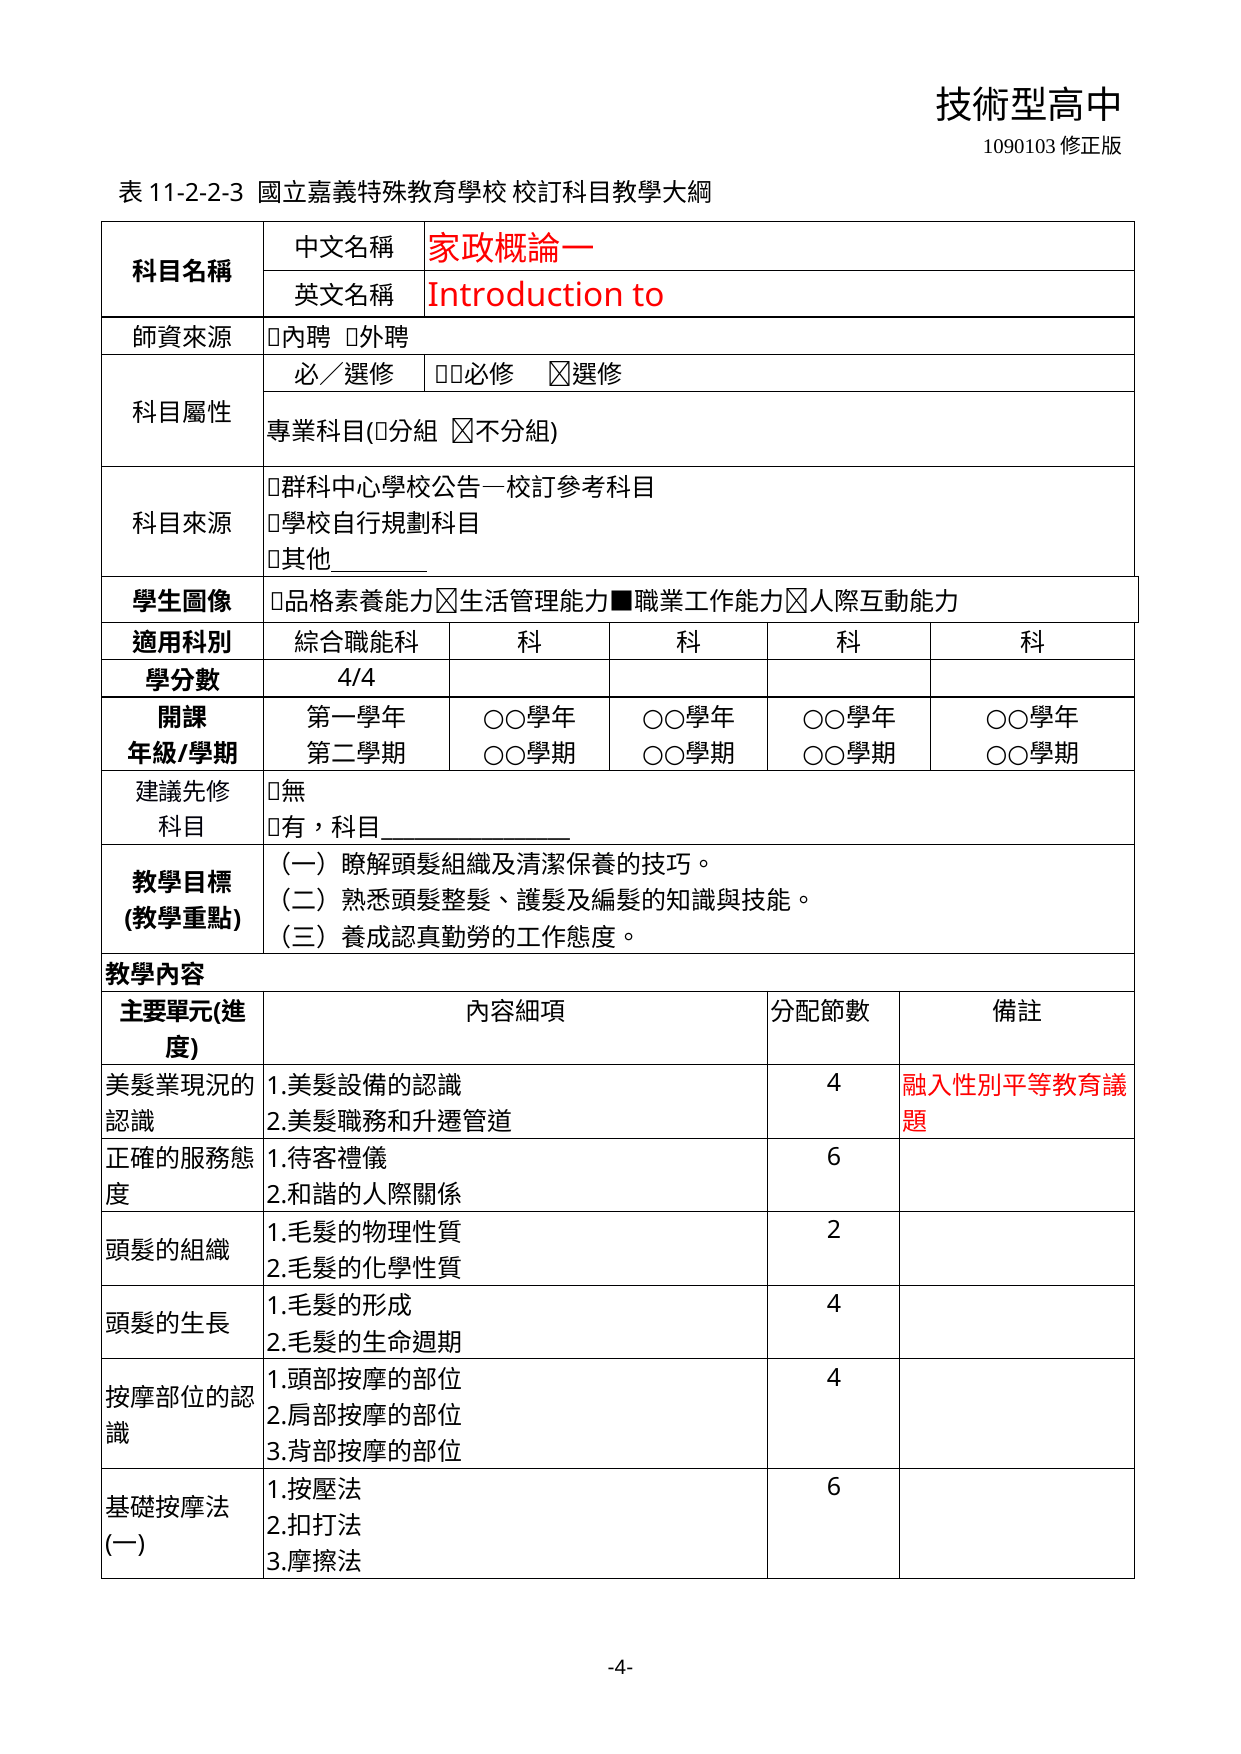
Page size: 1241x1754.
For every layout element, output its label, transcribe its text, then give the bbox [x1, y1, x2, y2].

table_cell 群科中心學校公告—校訂參考科目 學校自行規劃科目 其他 [264, 467, 1134, 576]
table_cell 融入性別平等教育議題 [900, 1065, 1134, 1138]
table_cell （一）瞭解頭髮組織及清潔保養的技巧。 （二）熟悉頭髮整髮、護髮及編髮的知識與技能。 （三）養成認真勤勞的工作態度。 [264, 845, 1134, 953]
table_cell 專業科目(分組 不分組) [264, 392, 1134, 466]
table_header 家政概論一 [425, 222, 1134, 270]
table_cell [931, 660, 1134, 696]
table_cell 適用科別 [102, 623, 263, 659]
table_cell 1.美髮設備的認識 2.美髮職務和升遷管道 [264, 1065, 767, 1138]
table_cell 英文名稱 [264, 271, 424, 316]
table_cell 品格素養能力生活管理能力■職業工作能力人際互動能力 [264, 577, 1138, 622]
table_cell 綜合職能科 [264, 623, 449, 659]
table_cell 開課 年級/學期 [102, 698, 263, 770]
table_cell [450, 660, 609, 696]
table_cell 必修 選修 [425, 355, 1134, 391]
table_cell 1.按壓法 2.扣打法 3.摩擦法 [264, 1469, 767, 1578]
table_cell 內聘 外聘 [264, 318, 1134, 354]
table_cell 科 [610, 623, 767, 659]
table_cell ○○學年 ○○學期 [768, 698, 930, 770]
table_cell 學分數 [102, 660, 263, 696]
table_cell 分配節數 [768, 992, 899, 1064]
table_cell 6 [768, 1139, 899, 1211]
table_cell 科 [768, 623, 930, 659]
table_cell 1.待客禮儀 2.和諧的人際關係 [264, 1139, 767, 1211]
table_cell 4 [768, 1286, 899, 1358]
table_cell 頭髮的生長 [102, 1286, 263, 1358]
table_cell ○○學年 ○○學期 [450, 698, 609, 770]
table_cell [900, 1286, 1134, 1358]
table_cell 備註 [900, 992, 1134, 1064]
table_cell 學生圖像 [102, 577, 263, 622]
table_cell [900, 1469, 1134, 1578]
table_cell [768, 660, 930, 696]
table_cell [900, 1359, 1134, 1468]
table_cell 按摩部位的認識 [102, 1359, 263, 1468]
table_cell 6 [768, 1469, 899, 1578]
table_cell 2 [768, 1212, 899, 1285]
table_cell [900, 1139, 1134, 1211]
table_cell 教學目標 (教學重點) [102, 845, 263, 953]
table_cell 1.毛髮的物理性質 2.毛髮的化學性質 [264, 1212, 767, 1285]
table_cell 師資來源 [102, 318, 263, 354]
table_cell 必／選修 [264, 355, 424, 391]
table_cell 建議先修 科目 [102, 771, 263, 843]
table_cell 科 [931, 623, 1134, 659]
table_cell ○○學年 ○○學期 [931, 698, 1134, 770]
table_cell 無 有，科目_________________ [264, 771, 1134, 843]
table_cell 4 [768, 1065, 899, 1138]
table_cell 科目屬性 [102, 355, 263, 466]
table_cell 主要單元(進度) [102, 992, 263, 1064]
table_cell [610, 660, 767, 696]
table_cell 正確的服務態度 [102, 1139, 263, 1211]
table_cell [900, 1212, 1134, 1285]
table_cell 美髮業現況的認識 [102, 1065, 263, 1138]
table_header 科目名稱 [102, 222, 263, 316]
table_cell ○○學年 ○○學期 [610, 698, 767, 770]
table_cell 1.毛髮的形成 2.毛髮的生命週期 [264, 1286, 767, 1358]
table_header 中文名稱 [264, 222, 424, 270]
table_cell 第一學年 第二學期 [264, 698, 449, 770]
table_cell 科 [450, 623, 609, 659]
table_cell 內容細項 [264, 992, 767, 1064]
table_cell 4 [768, 1359, 899, 1468]
table_cell 科目來源 [102, 467, 263, 576]
table_cell 1.頭部按摩的部位 2.肩部按摩的部位 3.背部按摩的部位 [264, 1359, 767, 1468]
table_cell 基礎按摩法(一) [102, 1469, 263, 1578]
table_cell Introduction to [425, 271, 1134, 316]
table_cell 4/4 [264, 660, 449, 696]
table_cell 頭髮的組織 [102, 1212, 263, 1285]
text 表11-2-2-3 國立嘉義特殊教育學校 校訂科目教學大綱 [118, 172, 1122, 208]
table_cell 教學內容 [102, 954, 1134, 991]
